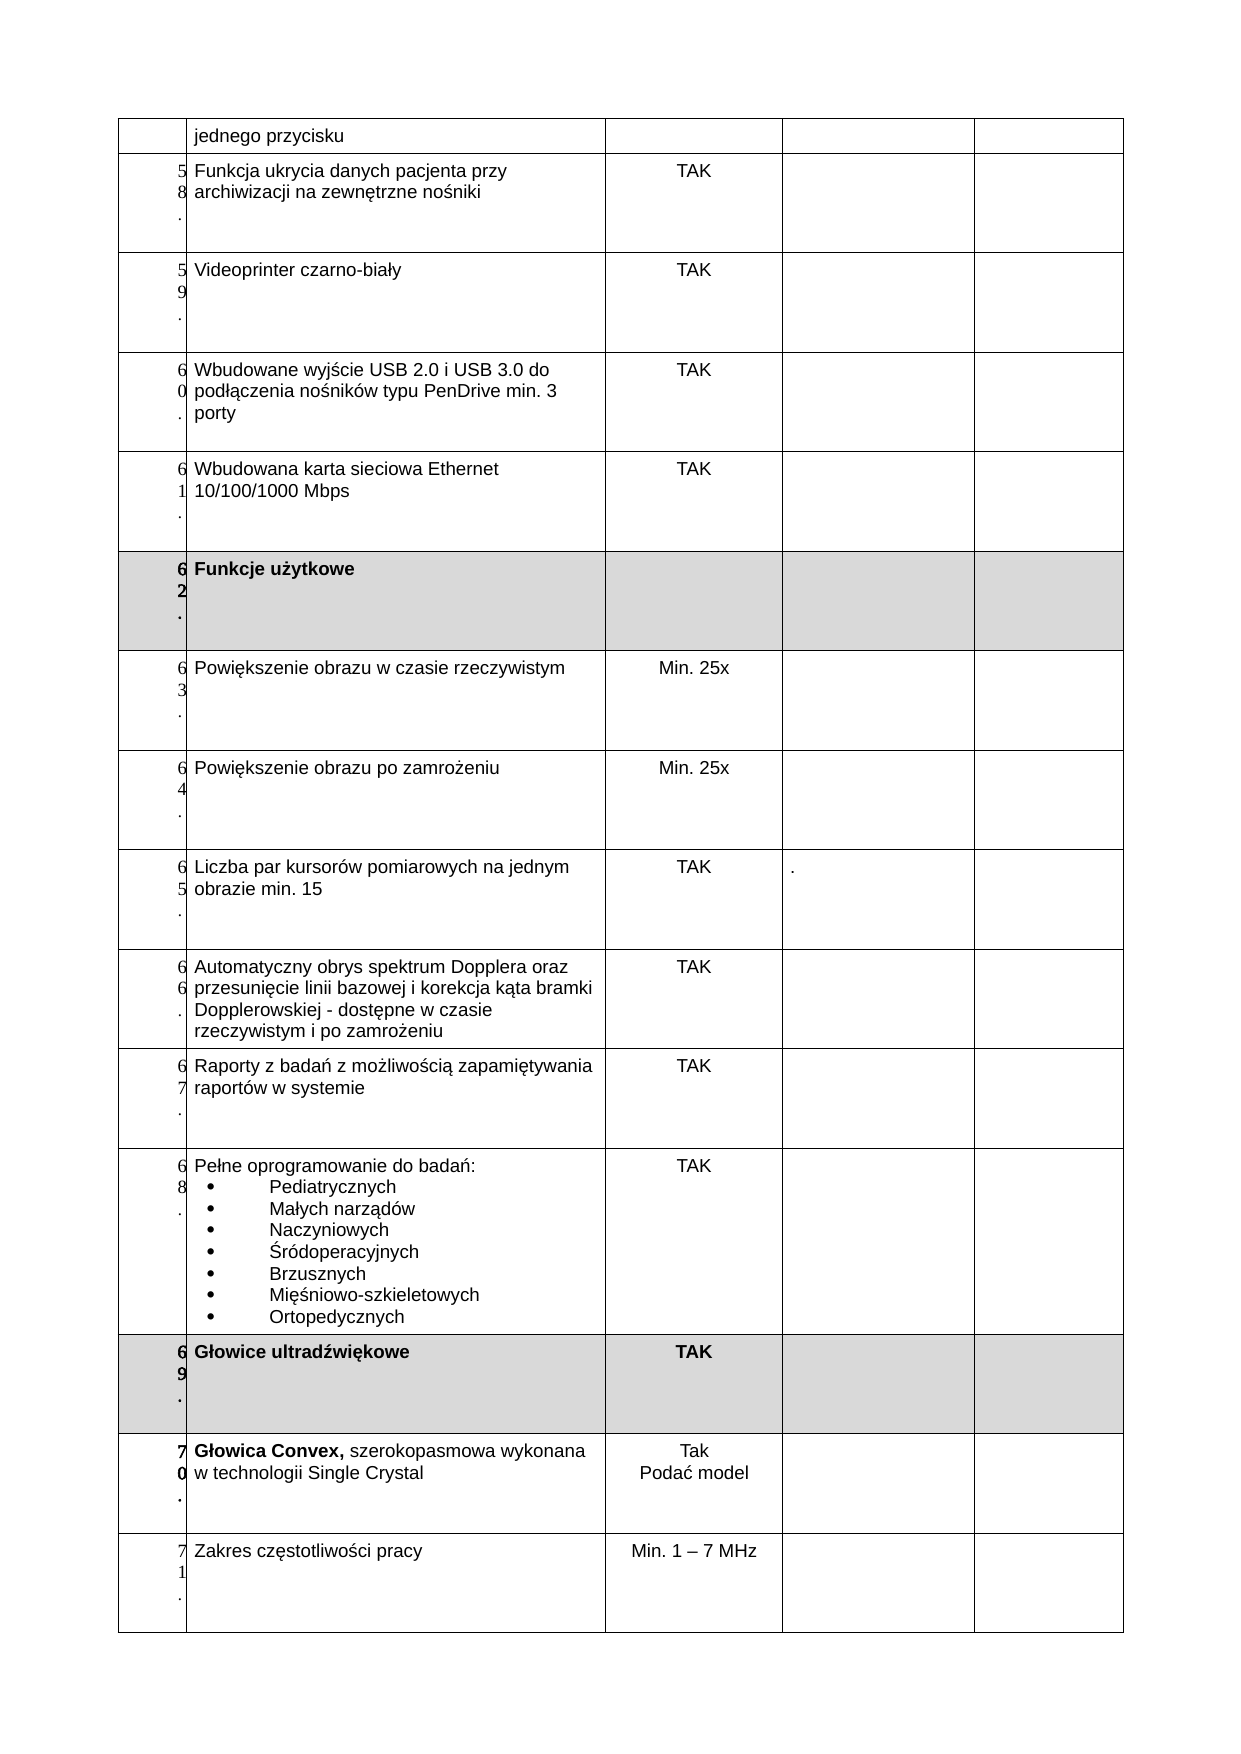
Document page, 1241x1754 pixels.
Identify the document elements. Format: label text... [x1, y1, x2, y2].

table_cell Powiększenie obrazu po zamrożeniu [187, 751, 605, 849]
table_cell TAK [606, 1149, 782, 1333]
table_cell [783, 253, 974, 352]
table_cell [606, 552, 782, 650]
table_cell TAK [606, 950, 782, 1048]
table_cell TAK [606, 154, 782, 252]
table_cell [783, 751, 974, 849]
table_cell . [783, 850, 974, 948]
table_cell Liczba par kursorów pomiarowych na jednym obrazie min. 15 [187, 850, 605, 948]
table_cell Wbudowane wyjście USB 2.0 i USB 3.0 do podłączenia nośników typu PenDrive min. 3 porty [187, 353, 605, 451]
table_cell [119, 353, 186, 451]
table_cell Wbudowana karta sieciowa Ethernet 10/100/1000 Mbps [187, 452, 605, 551]
table_cell Funkcja ukrycia danych pacjenta przy archiwizacji na zewnętrzne nośniki [187, 154, 605, 252]
table_cell TAK [606, 353, 782, 451]
table_cell jednego przycisku [187, 119, 605, 153]
table_cell [783, 1335, 974, 1433]
table_cell [975, 552, 1123, 650]
table_cell [119, 1049, 186, 1147]
table_cell Min. 25x [606, 751, 782, 849]
table_cell TAK [606, 1049, 782, 1147]
table_cell [783, 154, 974, 252]
table_cell [119, 253, 186, 352]
table_cell [119, 651, 186, 749]
table_cell [783, 1434, 974, 1532]
table_cell [975, 751, 1123, 849]
table_cell [783, 119, 974, 153]
table_cell [119, 1149, 186, 1333]
table_cell Pełne oprogramowanie do badań: Pediatrycznych Małych narządów Naczyniowych Śródoperacyjnych Brzusznych Mięśniowo-szkieletowych Ortopedycznych [187, 1149, 605, 1333]
table_cell TAK [606, 253, 782, 352]
table_cell [975, 1335, 1123, 1433]
table_cell [119, 850, 186, 948]
table_cell [783, 1049, 974, 1147]
table_cell [119, 552, 186, 650]
table_cell [119, 1335, 186, 1433]
table_cell [119, 154, 186, 252]
table_cell [119, 1534, 186, 1632]
table_cell Tak Podać model [606, 1434, 782, 1532]
table_cell Raporty z badań z możliwością zapamiętywania raportów w systemie [187, 1049, 605, 1147]
table_cell Funkcje użytkowe [187, 552, 605, 650]
table_cell [975, 1149, 1123, 1333]
table_cell [975, 1434, 1123, 1532]
table_cell [975, 950, 1123, 1048]
table_cell [119, 950, 186, 1048]
table_cell [119, 119, 186, 153]
table_cell [975, 452, 1123, 551]
table_cell [975, 119, 1123, 153]
table_cell Głowica Convex, szerokopasmowa wykonana w technologii Single Crystal [187, 1434, 605, 1532]
table_cell [975, 651, 1123, 749]
table_cell [975, 154, 1123, 252]
table_cell [783, 552, 974, 650]
table_cell Min. 25x [606, 651, 782, 749]
table_cell [783, 353, 974, 451]
table_cell [119, 751, 186, 849]
table_cell [783, 950, 974, 1048]
table_cell Min. 1 – 7 MHz [606, 1534, 782, 1632]
table_cell [783, 1534, 974, 1632]
table_cell [975, 850, 1123, 948]
table_cell TAK [606, 850, 782, 948]
table_cell Automatyczny obrys spektrum Dopplera oraz przesunięcie linii bazowej i korekcja kąta bramki Dopplerowskiej - dostępne w czasie rzeczywistym i po zamrożeniu [187, 950, 605, 1048]
table_cell [783, 651, 974, 749]
table_cell [606, 119, 782, 153]
table_cell Powiększenie obrazu w czasie rzeczywistym [187, 651, 605, 749]
table_cell [975, 1049, 1123, 1147]
table_cell [783, 452, 974, 551]
table_cell Videoprinter czarno-biały [187, 253, 605, 352]
table_cell TAK [606, 452, 782, 551]
table_cell TAK [606, 1335, 782, 1433]
table_cell [975, 1534, 1123, 1632]
table_cell Głowice ultradźwiękowe [187, 1335, 605, 1433]
table_cell [119, 452, 186, 551]
table_cell Zakres częstotliwości pracy [187, 1534, 605, 1632]
table_cell [975, 353, 1123, 451]
table_cell [975, 253, 1123, 352]
table_cell [783, 1149, 974, 1333]
table_cell [119, 1434, 186, 1532]
